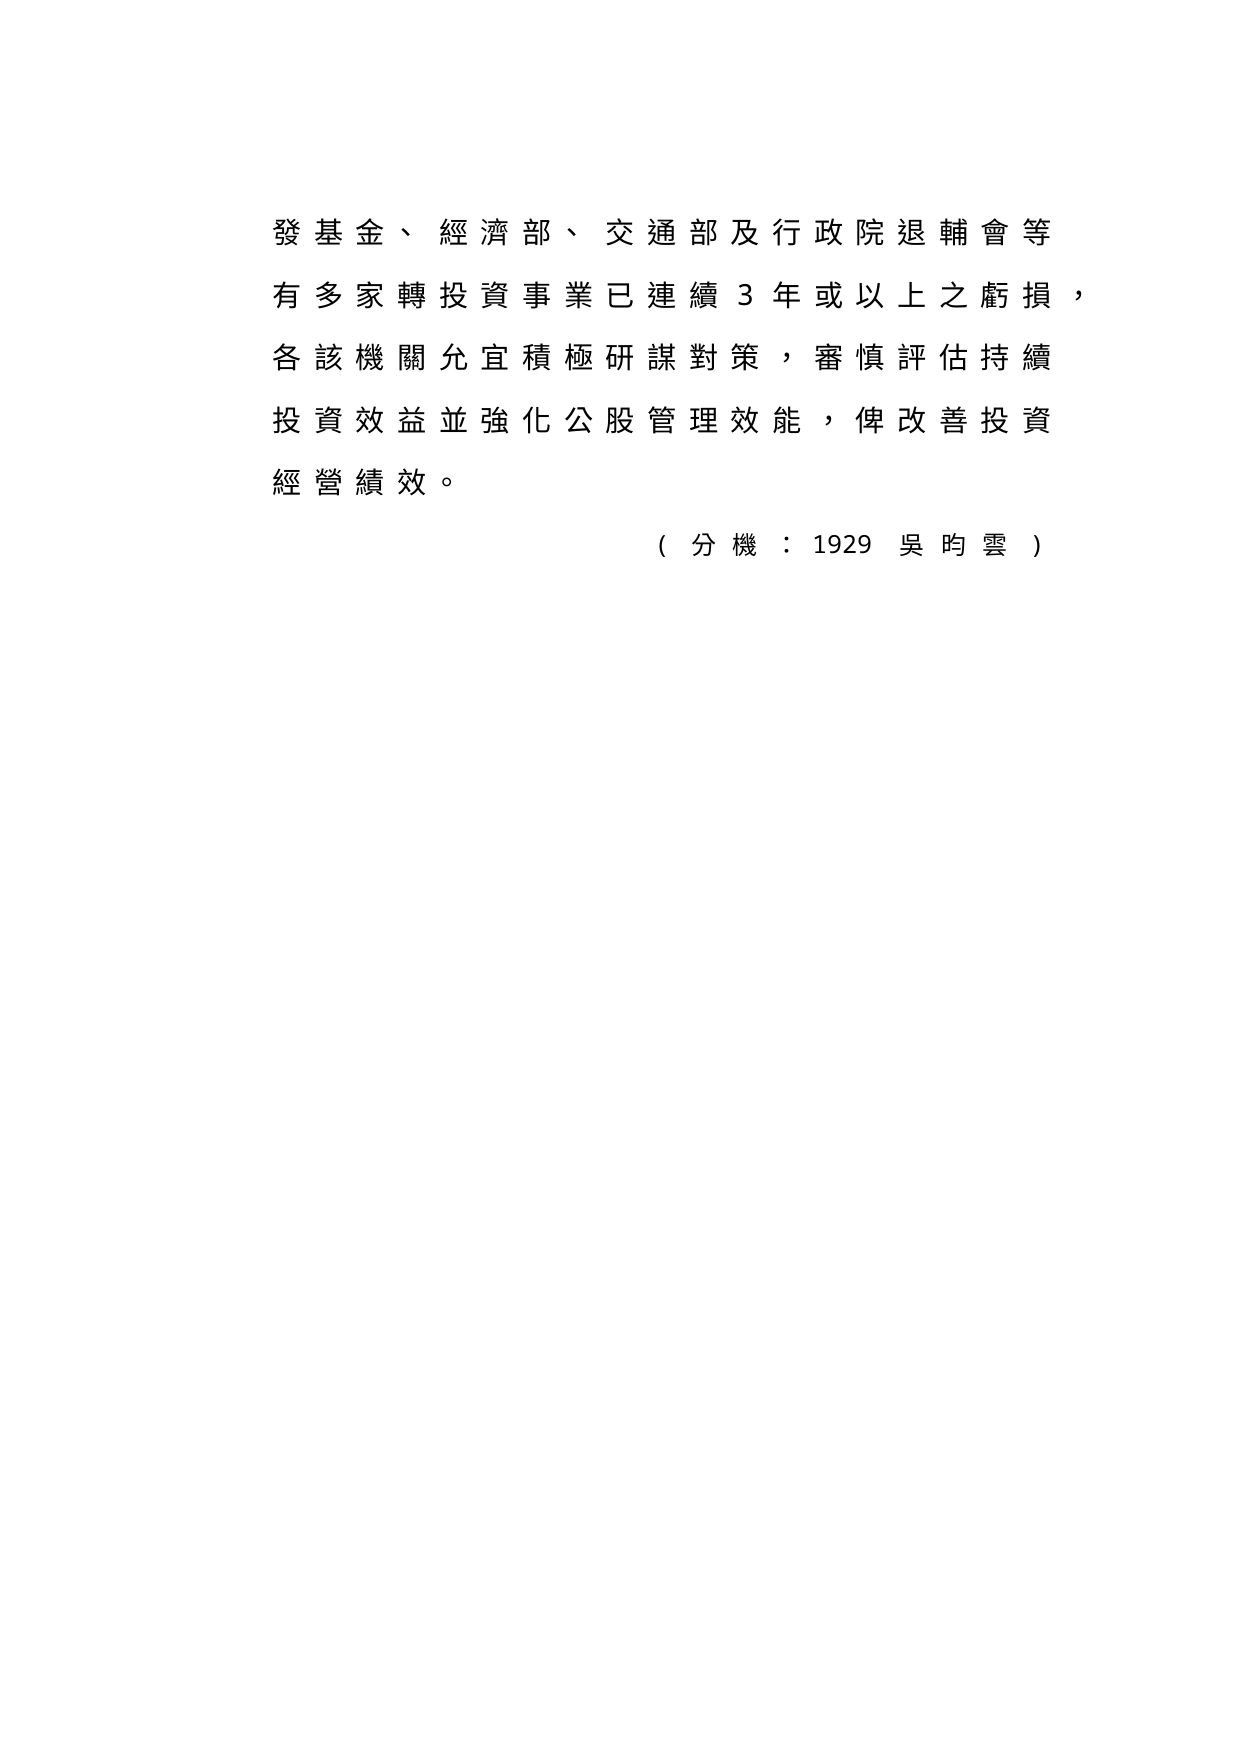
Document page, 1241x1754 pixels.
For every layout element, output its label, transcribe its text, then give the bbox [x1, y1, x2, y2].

text (分機：1929 吳昀雲) [183, 502, 1058, 564]
text 綜上，中央政府部分機關主管之轉投資公私合營事業存有長期虧損問題，如行政院國發基金、經濟部、交通部及行政院退輔會等有多家轉投資事業已連續3年或以上之虧損，各該機關允宜積極研謀對策，審慎評估持續投資效益並強化公股管理效能，俾改善投資經營績效。 [242, 189, 1058, 502]
